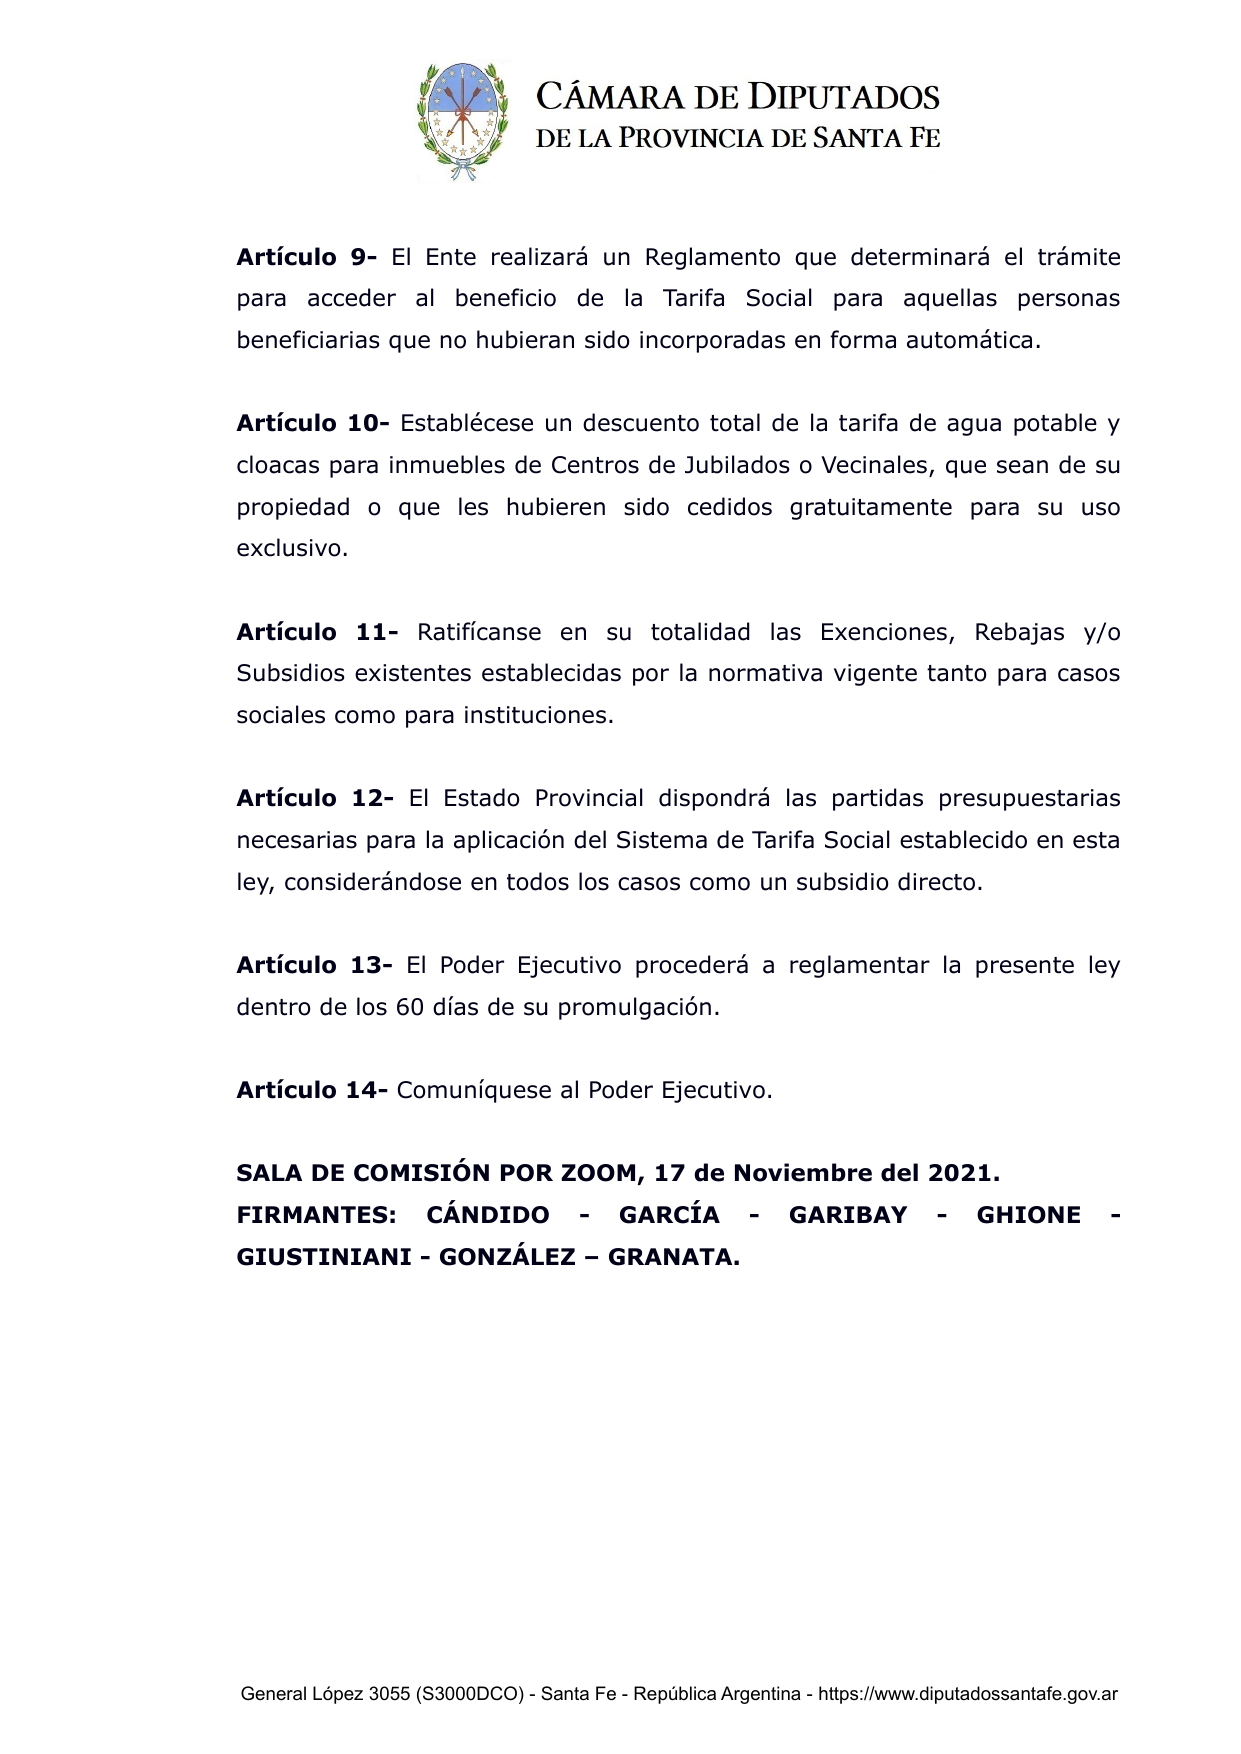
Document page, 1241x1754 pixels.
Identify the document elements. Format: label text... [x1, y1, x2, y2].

text FIRMANTES: CÁNDIDO - GARCÍA - GARIBAY - GHIONE - GIUSTINIANI - GONZÁLEZ – GRANATA. [236, 1201, 1122, 1270]
text Artículo 11- Ratifícanse en su totalidad las Exenciones, Rebajas y/o Subsidios existentes establecidas por la normativa vigente tanto para casos sociales como para instituciones. [236, 617, 1122, 728]
text Artículo 14- Comuníquese al Poder Ejecutivo. [236, 1076, 1122, 1103]
text Artículo 10- Establécese un descuento total de la tarifa de agua potable y cloacas para inmuebles de Centros de Jubilados o Vecinales, que sean de su propiedad o que les hubieren sido cedidos gratuitamente para su uso exclusivo. [236, 409, 1122, 562]
text Artículo 12- El Estado Provincial dispondrá las partidas presupuestarias necesarias para la aplicación del Sistema de Tarifa Social establecido en esta ley, considerándose en todos los casos como un subsidio directo. [236, 784, 1122, 895]
text Artículo 13- El Poder Ejecutivo procederá a reglamentar la presente ley dentro de los 60 días de su promulgación. [236, 951, 1122, 1020]
text Artículo 9- El Ente realizará un Reglamento que determinará el trámite para acceder al beneficio de la Tarifa Social para aquellas personas beneficiarias que no hubieran sido incorporadas en forma automática. [236, 242, 1122, 353]
text SALA DE COMISIÓN POR ZOOM, 17 de Noviembre del 2021. [236, 1159, 1122, 1187]
picture [413, 59, 945, 183]
